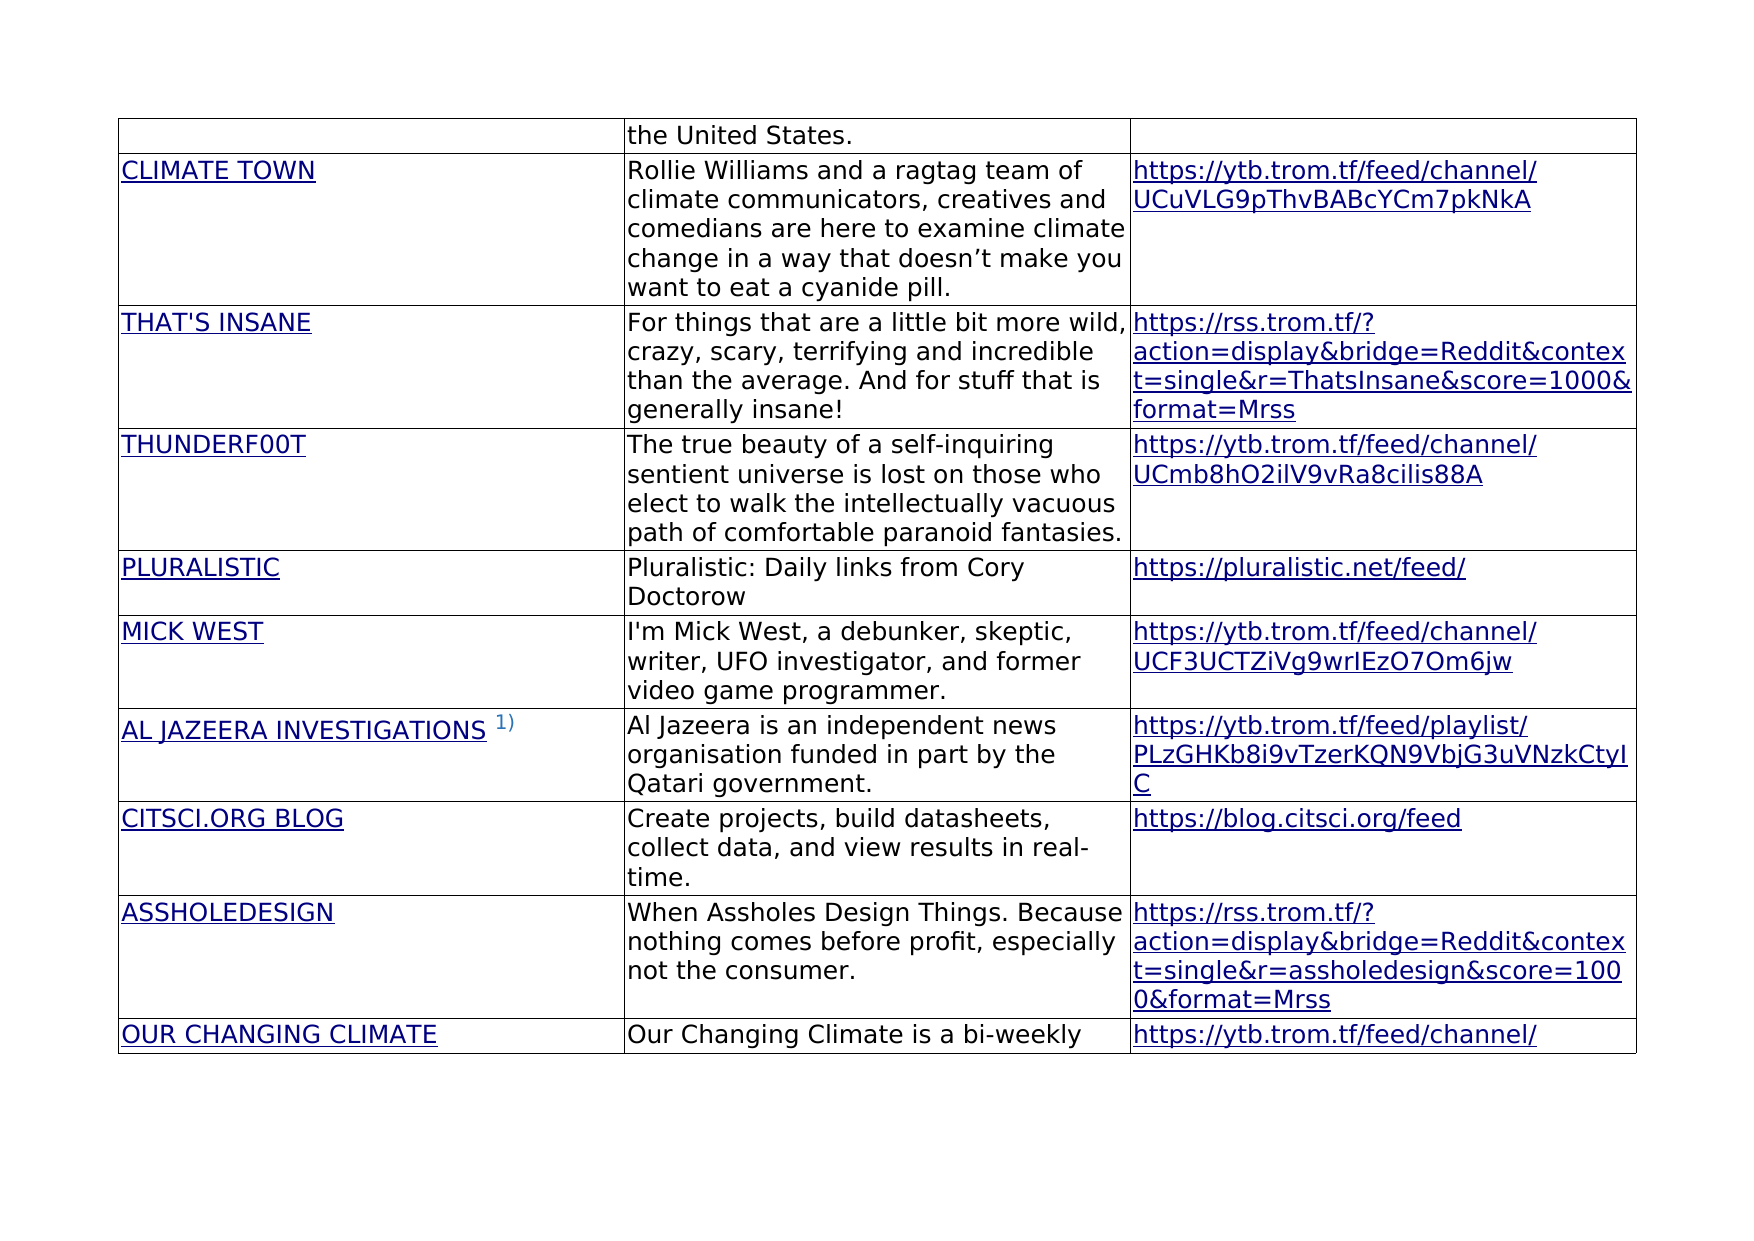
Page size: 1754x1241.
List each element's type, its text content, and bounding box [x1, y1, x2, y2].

table_cell [1131, 119, 1636, 153]
table_cell AL JAZEERA INVESTIGATIONS 1) [119, 709, 624, 801]
table_cell https://ytb.trom.tf/feed/playlist/PLzGHKb8i9vTzerKQN9VbjG3uVNzkCtyIC [1131, 709, 1636, 801]
table_cell Our Changing Climate is a bi-weekly [625, 1019, 1130, 1052]
table_cell https://pluralistic.net/feed/ [1131, 551, 1636, 614]
table_cell The true beauty of a self-inquiring sentient universe is lost on those who elect to walk the intellectually vacuous path of comfortable paranoid fantasies. [625, 429, 1130, 550]
table_cell For things that are a little bit more wild, crazy, scary, terrifying and incredible than the average. And for stuff that is generally insane! [625, 306, 1130, 428]
table_cell https://rss.trom.tf/?action=display&bridge=Reddit&context=single&r=assholedesign&score=1000&format=Mrss [1131, 896, 1636, 1017]
table_cell OUR CHANGING CLIMATE [119, 1019, 624, 1052]
table_cell CLIMATE TOWN [119, 154, 624, 305]
table_cell https://ytb.trom.tf/feed/channel/UCF3UCTZiVg9wrIEzO7Om6jw [1131, 616, 1636, 708]
table_cell Rollie Williams and a ragtag team of climate communicators, creatives and comedians are here to examine climate change in a way that doesn’t make you want to eat a cyanide pill. [625, 154, 1130, 305]
table_cell Pluralistic: Daily links from Cory Doctorow [625, 551, 1130, 614]
table_cell THUNDERF00T [119, 429, 624, 550]
table_cell the United States. [625, 119, 1130, 153]
table_cell https://blog.citsci.org/feed [1131, 802, 1636, 895]
table_cell When Assholes Design Things. Because nothing comes before profit, especially not the consumer. [625, 896, 1130, 1017]
table_cell THAT'S INSANE [119, 306, 624, 428]
table_cell PLURALISTIC [119, 551, 624, 614]
table_cell https://ytb.trom.tf/feed/channel/UCuVLG9pThvBABcYCm7pkNkA [1131, 154, 1636, 305]
table_cell Al Jazeera is an independent news organisation funded in part by the Qatari government. [625, 709, 1130, 801]
table_cell https://ytb.trom.tf/feed/channel/ [1131, 1019, 1636, 1052]
table_cell MICK WEST [119, 616, 624, 708]
table_cell https://rss.trom.tf/?action=display&bridge=Reddit&context=single&r=ThatsInsane&score=1000&format=Mrss [1131, 306, 1636, 428]
table_cell I'm Mick West, a debunker, skeptic, writer, UFO investigator, and former video game programmer. [625, 616, 1130, 708]
table_cell Create projects, build datasheets, collect data, and view results in real-time. [625, 802, 1130, 895]
table_cell [119, 119, 624, 153]
table_cell CITSCI.ORG BLOG [119, 802, 624, 895]
table_cell https://ytb.trom.tf/feed/channel/UCmb8hO2ilV9vRa8cilis88A [1131, 429, 1636, 550]
table_cell ASSHOLEDESIGN [119, 896, 624, 1017]
